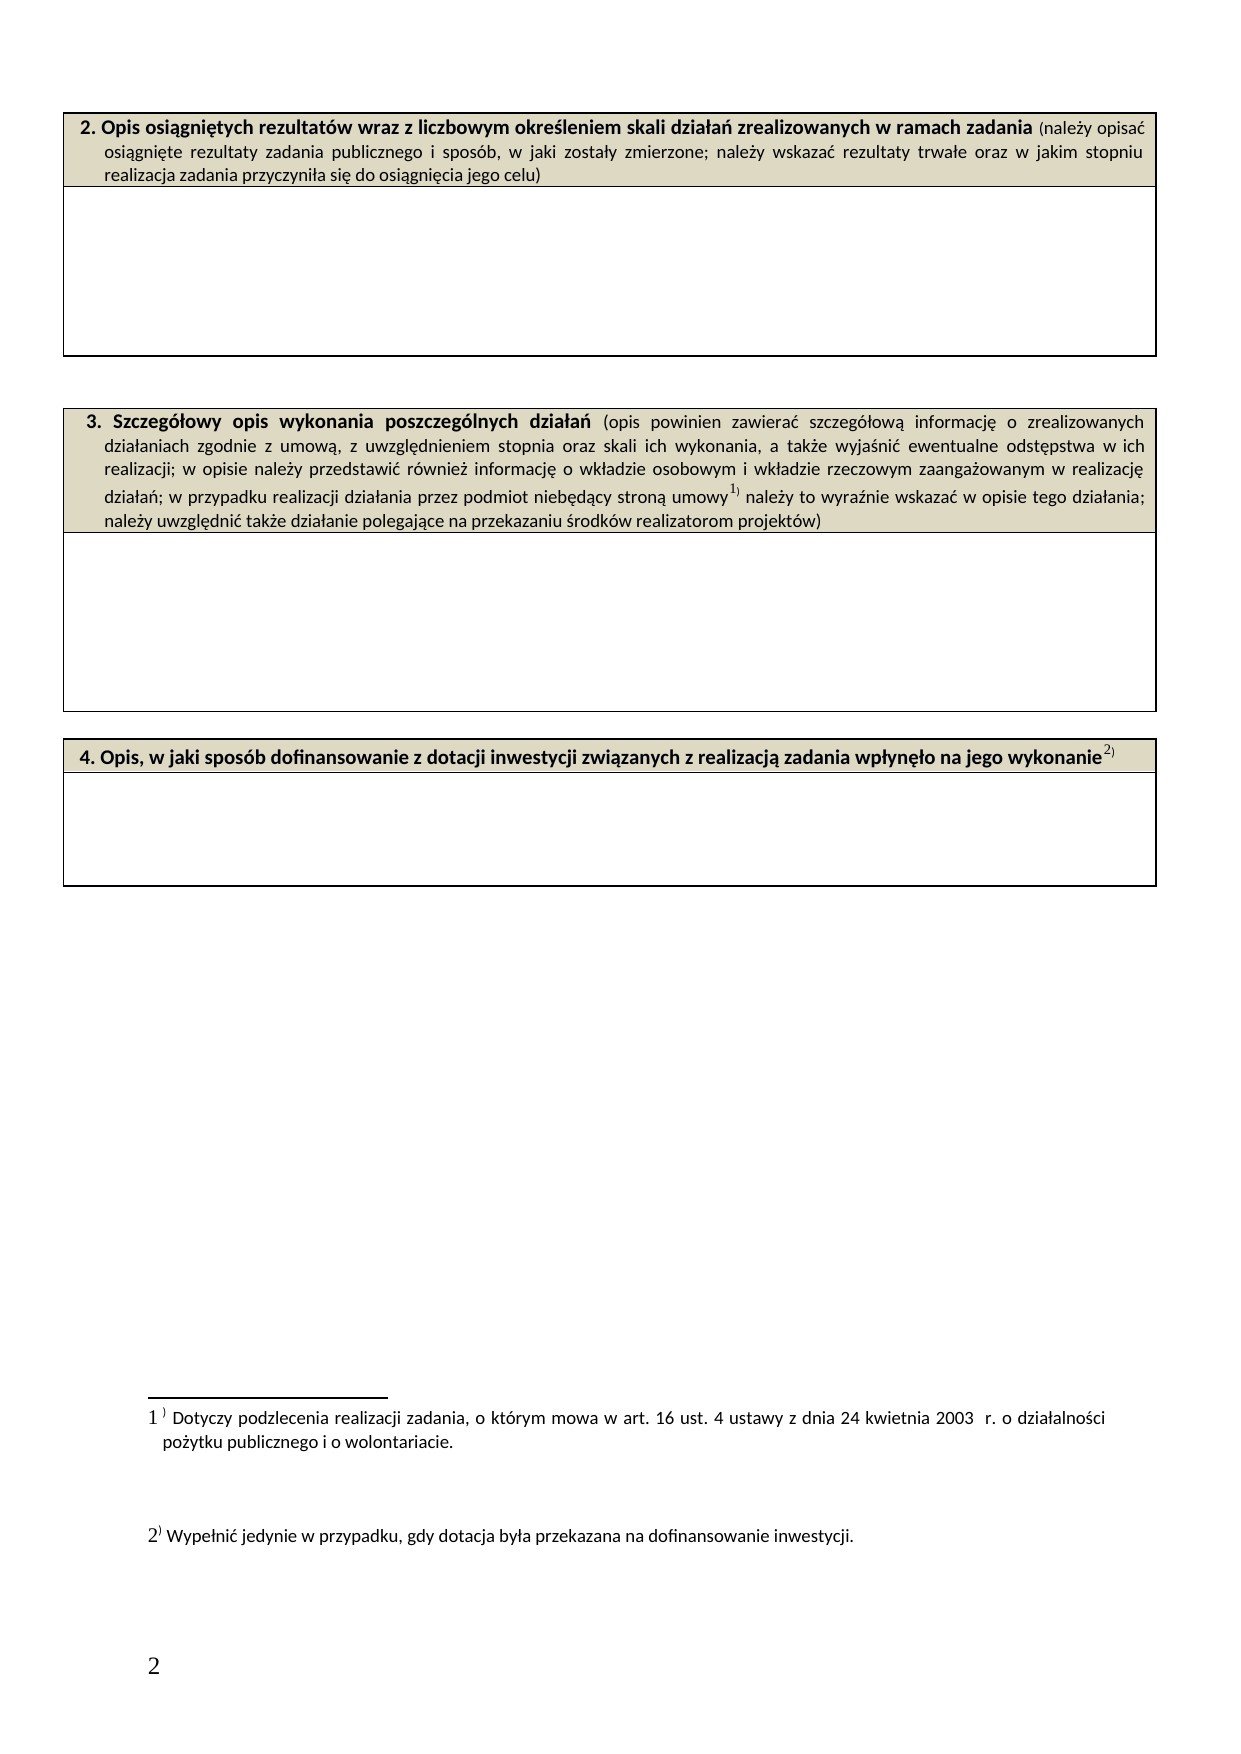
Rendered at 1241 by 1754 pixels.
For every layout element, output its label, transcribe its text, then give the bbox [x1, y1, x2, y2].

table_header 4. Opis, w jaki sposób dofinansowanie z dotacji inwestycji związanych z realizacją zadania wpłynęło na jego wykonanie) [64, 740, 1155, 771]
table_cell [64, 773, 1155, 885]
table_cell [64, 533, 1155, 711]
table_cell [64, 187, 1155, 355]
table_header 2. Opis osiągniętych rezultatów wraz z liczbowym określeniem skali działań zrealizowanych w ramach zadania (należy opisać osiągnięte rezultaty zadania publicznego i sposób, w jaki zostały zmierzone; należy wskazać rezultaty trwałe oraz w jakim stopniu realizacja zadania przyczyniła się do osiągnięcia jego celu) [64, 114, 1155, 186]
table_header 3. Szczegółowy opis wykonania poszczególnych działań (opis powinien zawierać szczegółową informację o zrealizowanych działaniach zgodnie z umową, z uwzględnieniem stopnia oraz skali ich wykonania, a także wyjaśnić ewentualne odstępstwa w ich realizacji; w opisie należy przedstawić również informację o wkładzie osobowym i wkładzie rzeczowym zaangażowanym w realizację działań; w przypadku realizacji działania przez podmiot niebędący stroną umowy) należy to wyraźnie wskazać w opisie tego działania; należy uwzględnić także działanie polegające na przekazaniu środków realizatorom projektów) [64, 409, 1155, 532]
